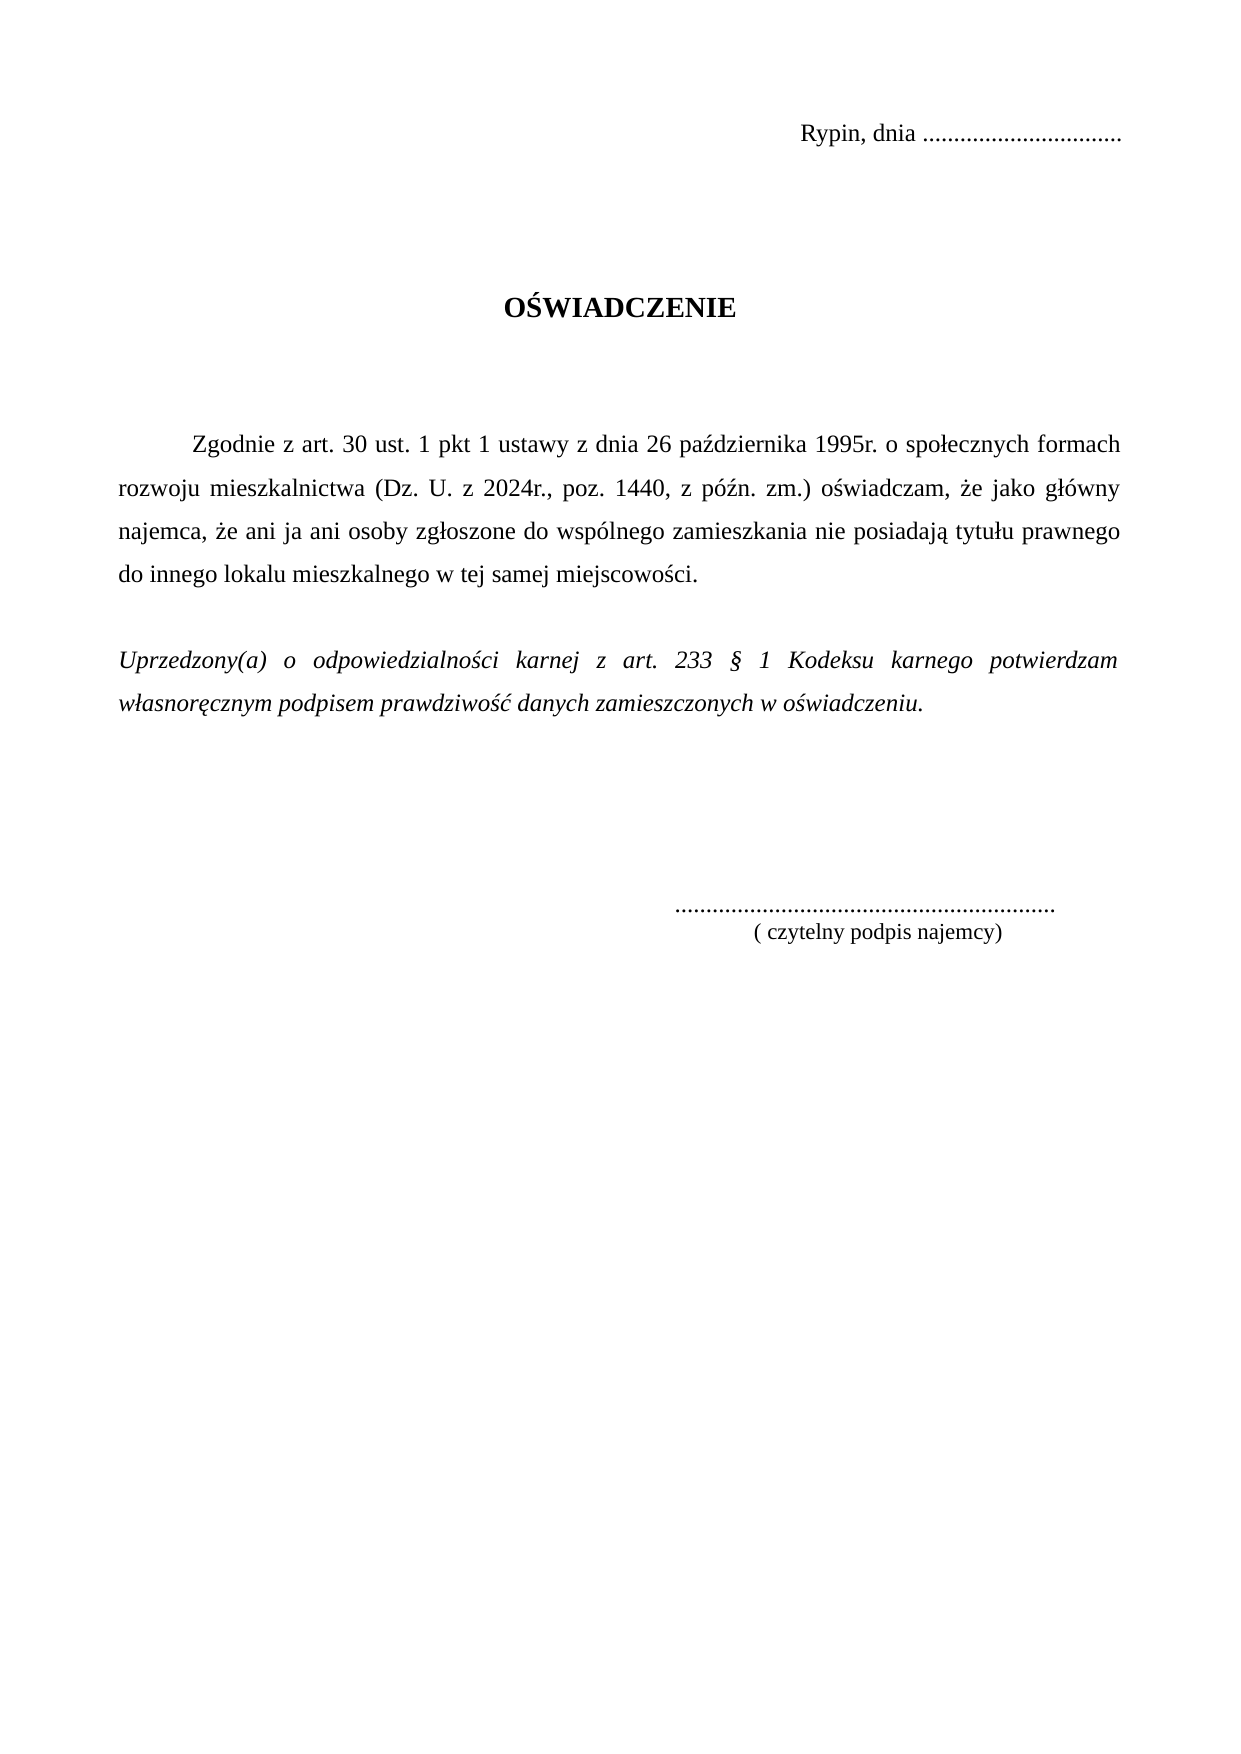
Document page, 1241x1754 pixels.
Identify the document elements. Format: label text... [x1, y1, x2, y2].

text Rypin, dnia ................................ [118, 118, 1122, 147]
text Zgodnie z art. 30 ust. 1 pkt 1 ustawy z dnia 26 października 1995r. o społecznych formach rozwoju mieszkalnictwa (Dz. U. z 2024r., poz. 1440, z późn. zm.) oświadczam, że jako główny najemca, że ani ja ani osoby zgłoszone do wspólnego zamieszkania nie posiadają tytułu prawnego do innego lokalu mieszkalnego w tej samej miejscowości. [118, 429, 1122, 588]
text ............................................................. [674, 889, 1122, 918]
text ( czytelny podpis najemcy) [674, 918, 1122, 945]
text OŚWIADCZENIE [118, 291, 1122, 324]
text Uprzedzony(a) o odpowiedzialności karnej z art. 233 § 1 Kodeksu karnego potwierdzam własnoręcznym podpisem prawdziwość danych zamieszczonych w oświadczeniu. [118, 645, 1122, 717]
